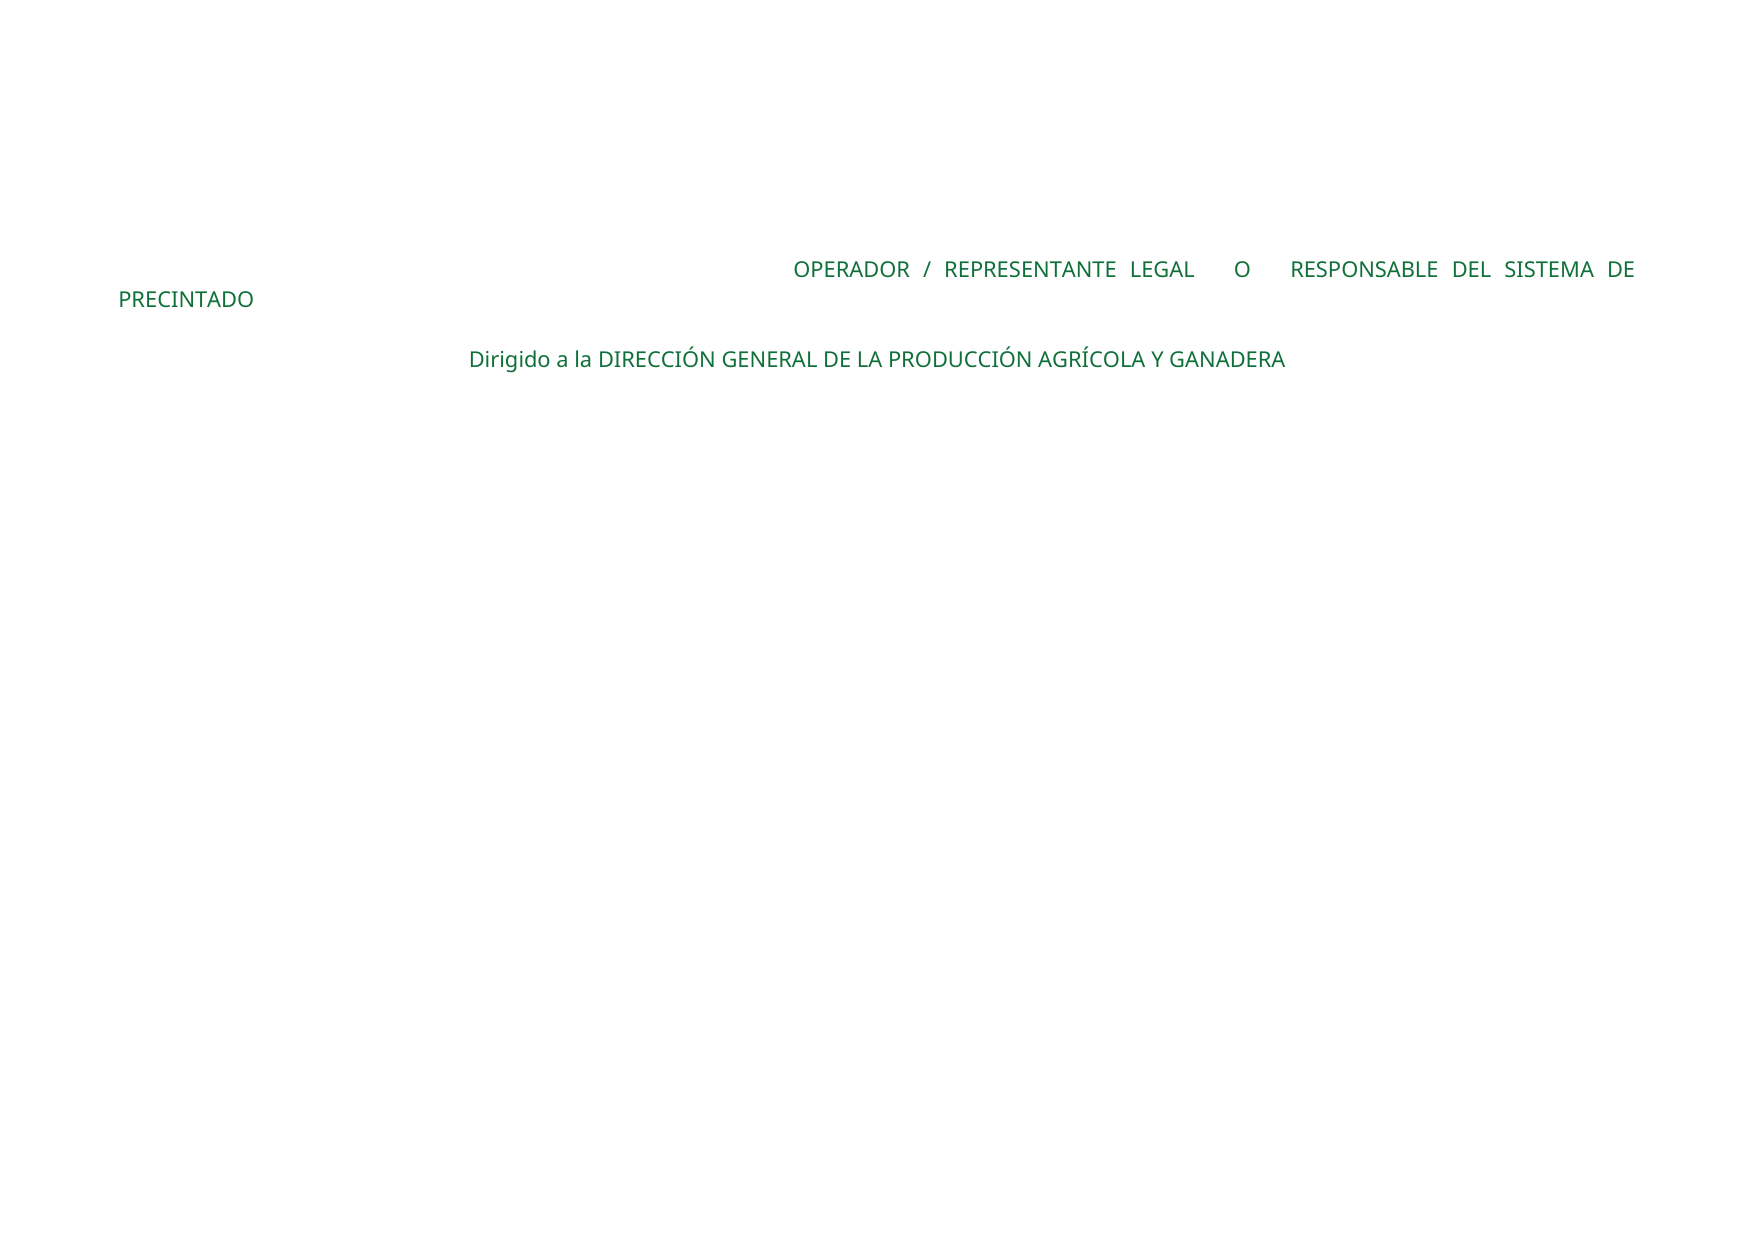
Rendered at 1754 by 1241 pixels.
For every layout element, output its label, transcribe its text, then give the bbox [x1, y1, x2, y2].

text Dirigido a la DIRECCIÓN GENERAL DE LA PRODUCCIÓN AGRÍCOLA Y GANADERA [118, 343, 1636, 373]
text OPERADOR / REPRESENTANTE LEGAL O RESPONSABLE DEL SISTEMA DE PRECINTADO [118, 254, 1636, 314]
